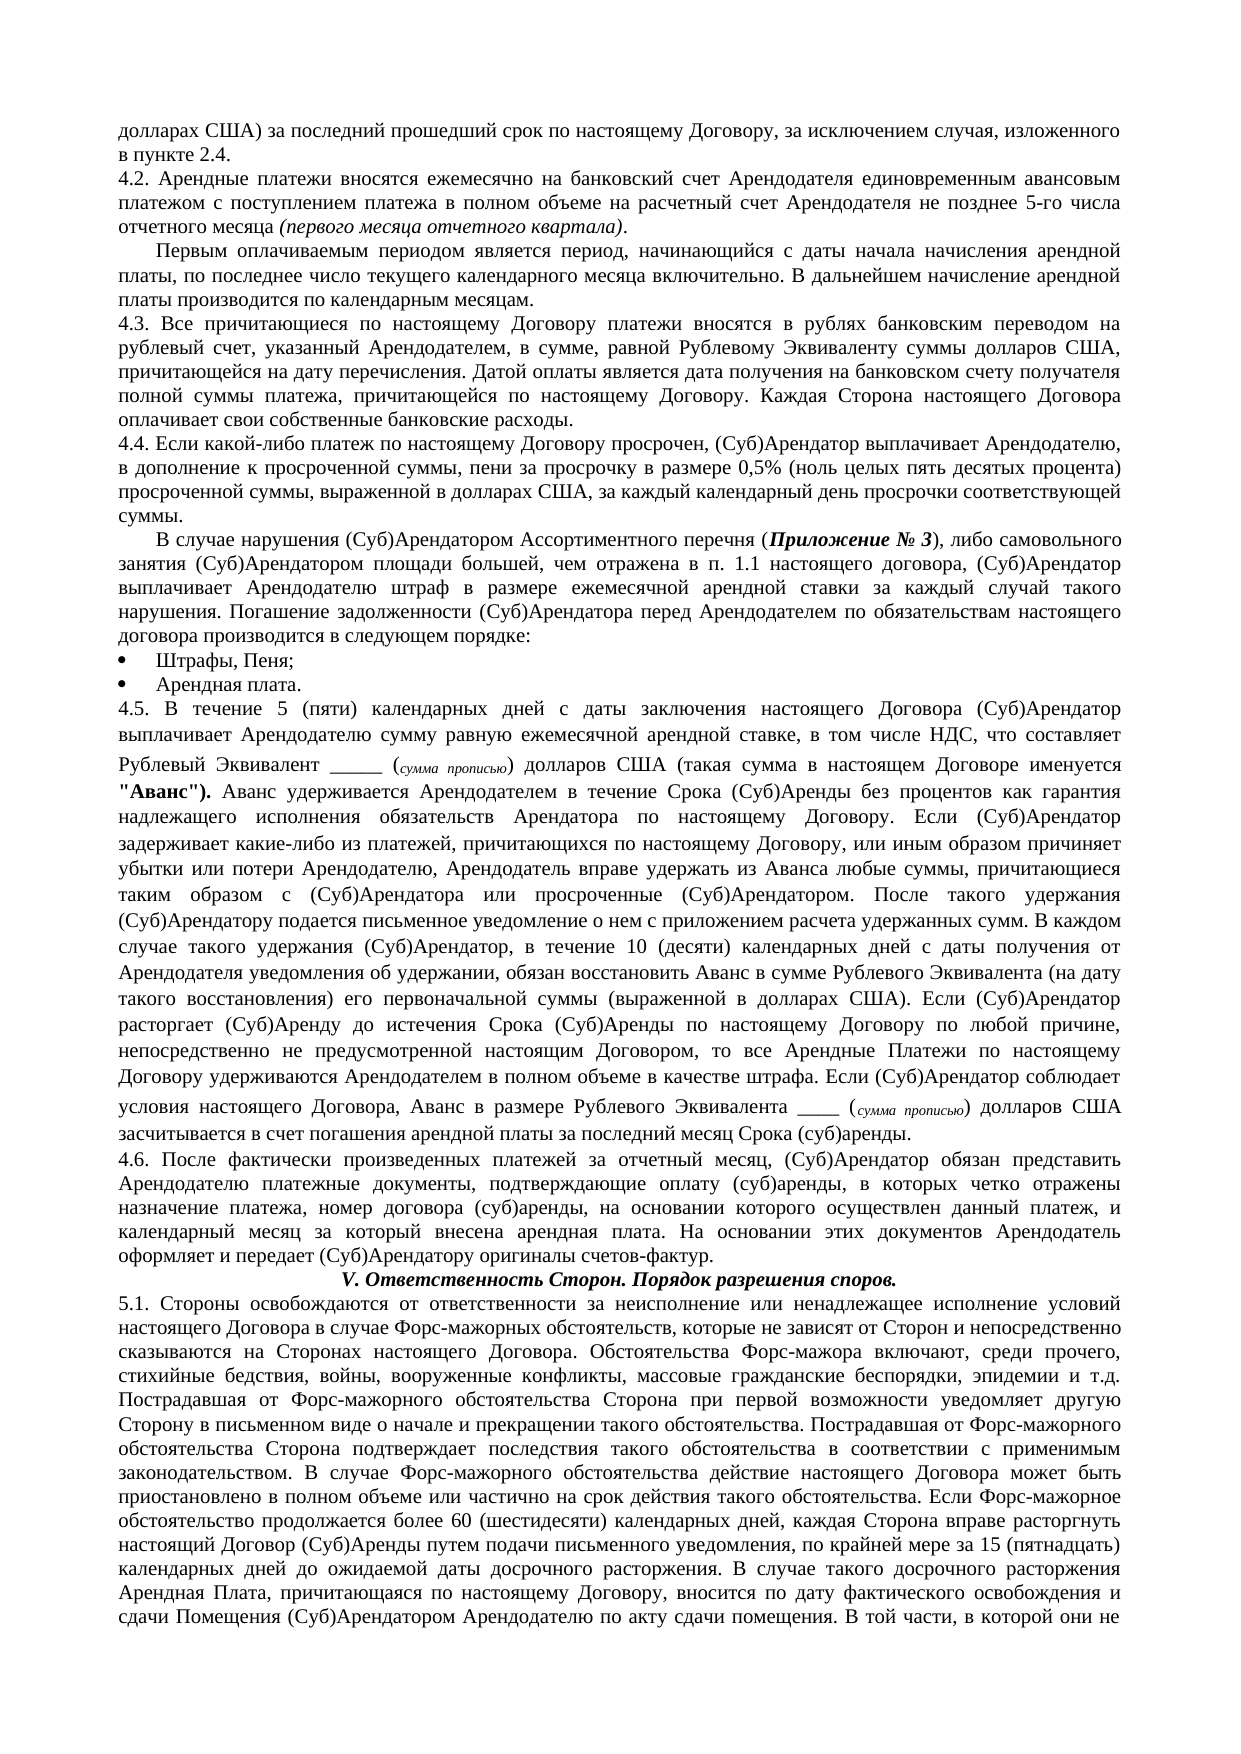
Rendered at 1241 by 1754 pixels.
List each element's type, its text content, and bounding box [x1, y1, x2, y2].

text 4.5. В течение 5 (пяти) календарных дней с даты заключения настоящего Договора (Суб)Арендатор выплачивает Арендодателю сумму равную ежемесячной арендной ставке, в том числе НДС, что составляет Рублевый Эквивалент _____ (сумма прописью) долларов США (такая сумма в настоящем Договоре именуется "Аванс"). Аванс удерживается Арендодателем в течение Срока (Суб)Аренды без процентов как гарантия надлежащего исполнения обязательств Арендатора по настоящему Договору. Если (Суб)Арендатор задерживает какие-либо из платежей, причитающихся по настоящему Договору, или иным образом причиняет убытки или потери Арендодателю, Арендодатель вправе удержать из Аванса любые суммы, причитающиеся таким образом с (Суб)Арендатора или просроченные (Суб)Арендатором. После такого удержания (Суб)Арендатору подается письменное уведомление о нем с приложением расчета удержанных сумм. В каждом случае такого удержания (Суб)Арендатор, в течение 10 (десяти) календарных дней с даты получения от Арендодателя уведомления об удержании, обязан восстановить Аванс в сумме Рублевого Эквивалента (на дату такого восстановления) его первоначальной суммы (выраженной в долларах США). Если (Суб)Арендатор расторгает (Суб)Аренду до истечения Срока (Суб)Аренды по настоящему Договору по любой причине, непосредственно не предусмотренной настоящим Договором, то все Арендные Платежи по настоящему Договору удерживаются Арендодателем в полном объеме в качестве штрафа. Если (Суб)Арендатор соблюдает условия настоящего Договора, Аванс в размере Рублевого Эквивалента ____ (сумма прописью) долларов США засчитывается в счет погашения арендной платы за последний месяц Срока (суб)аренды. [118, 696, 1122, 1145]
text 4.4. Если какой-либо платеж по настоящему Договору просрочен, (Суб)Арендатор выплачивает Арендодателю, в дополнение к просроченной суммы, пени за просрочку в размере 0,5% (ноль целых пять десятых процента) просроченной суммы, выраженной в долларах США, за каждый календарный день просрочки соответствующей суммы. [118, 431, 1122, 527]
list Штрафы, Пеня; [118, 647, 1122, 672]
text 4.6. После фактически произведенных платежей за отчетный месяц, (Суб)Арендатор обязан представить Арендодателю платежные документы, подтверждающие оплату (суб)аренды, в которых четко отражены назначение платежа, номер договора (суб)аренды, на основании которого осуществлен данный платеж, и календарный месяц за который внесена арендная плата. На основании этих документов Арендодатель оформляет и передает (Суб)Арендатору оригиналы счетов-фактур. [118, 1147, 1122, 1267]
text 5.1. Стороны освобождаются от ответственности за неисполнение или ненадлежащее исполнение условий настоящего Договора в случае Форс-мажорных обстоятельств, которые не зависят от Сторон и непосредственно сказываются на Сторонах настоящего Договора. Обстоятельства Форс-мажора включают, среди прочего, стихийные бедствия, войны, вооруженные конфликты, массовые гражданские беспорядки, эпидемии и т.д. Пострадавшая от Форс-мажорного обстоятельства Сторона при первой возможности уведомляет другую Сторону в письменном виде о начале и прекращении такого обстоятельства. Пострадавшая от Форс-мажорного обстоятельства Сторона подтверждает последствия такого обстоятельства в соответствии с применимым законодательством. В случае Форс-мажорного обстоятельства действие настоящего Договора может быть приостановлено в полном объеме или частично на срок действия такого обстоятельства. Если Форс-мажорное обстоятельство продолжается более 60 (шестидесяти) календарных дней, каждая Сторона вправе расторгнуть настоящий Договор (Суб)Аренды путем подачи письменного уведомления, по крайней мере за 15 (пятнадцать) календарных дней до ожидаемой даты досрочного расторжения. В случае такого досрочного расторжения Арендная Плата, причитающаяся по настоящему Договору, вносится по дату фактического освобождения и сдачи Помещения (Суб)Арендатором Арендодателю по акту сдачи помещения. В той части, в которой они не [118, 1291, 1122, 1628]
text В случае нарушения (Суб)Арендатором Ассортиментного перечня (Приложение № 3), либо самовольного занятия (Суб)Арендатором площади большей, чем отражена в п. 1.1 настоящего договора, (Суб)Арендатор выплачивает Арендодателю штраф в размере ежемесячной арендной ставки за каждый случай такого нарушения. Погашение задолженности (Суб)Арендатора перед Арендодателем по обязательствам настоящего договора производится в следующем порядке: [118, 527, 1122, 647]
text V. Ответственность Сторон. Порядок разрешения споров. [118, 1267, 1122, 1291]
text 4.2. Арендные платежи вносятся ежемесячно на банковский счет Арендодателя единовременным авансовым платежом с поступлением платежа в полном объеме на расчетный счет Арендодателя не позднее 5-го числа отчетного месяца (первого месяца отчетного квартала). [118, 166, 1122, 238]
text 4.3. Все причитающиеся по настоящему Договору платежи вносятся в рублях банковским переводом на рублевый счет, указанный Арендодателем, в сумме, равной Рублевому Эквиваленту суммы долларов США, причитающейся на дату перечисления. Датой оплаты является дата получения на банковском счету получателя полной суммы платежа, причитающейся по настоящему Договору. Каждая Сторона настоящего Договора оплачивает свои собственные банковские расходы. [118, 311, 1122, 431]
text долларах США) за последний прошедший срок по настоящему Договору, за исключением случая, изложенного в пункте 2.4. [118, 118, 1122, 166]
list Арендная плата. [118, 672, 1122, 696]
text Первым оплачиваемым периодом является период, начинающийся с даты начала начисления арендной платы, по последнее число текущего календарного месяца включительно. В дальнейшем начисление арендной платы производится по календарным месяцам. [118, 238, 1122, 311]
